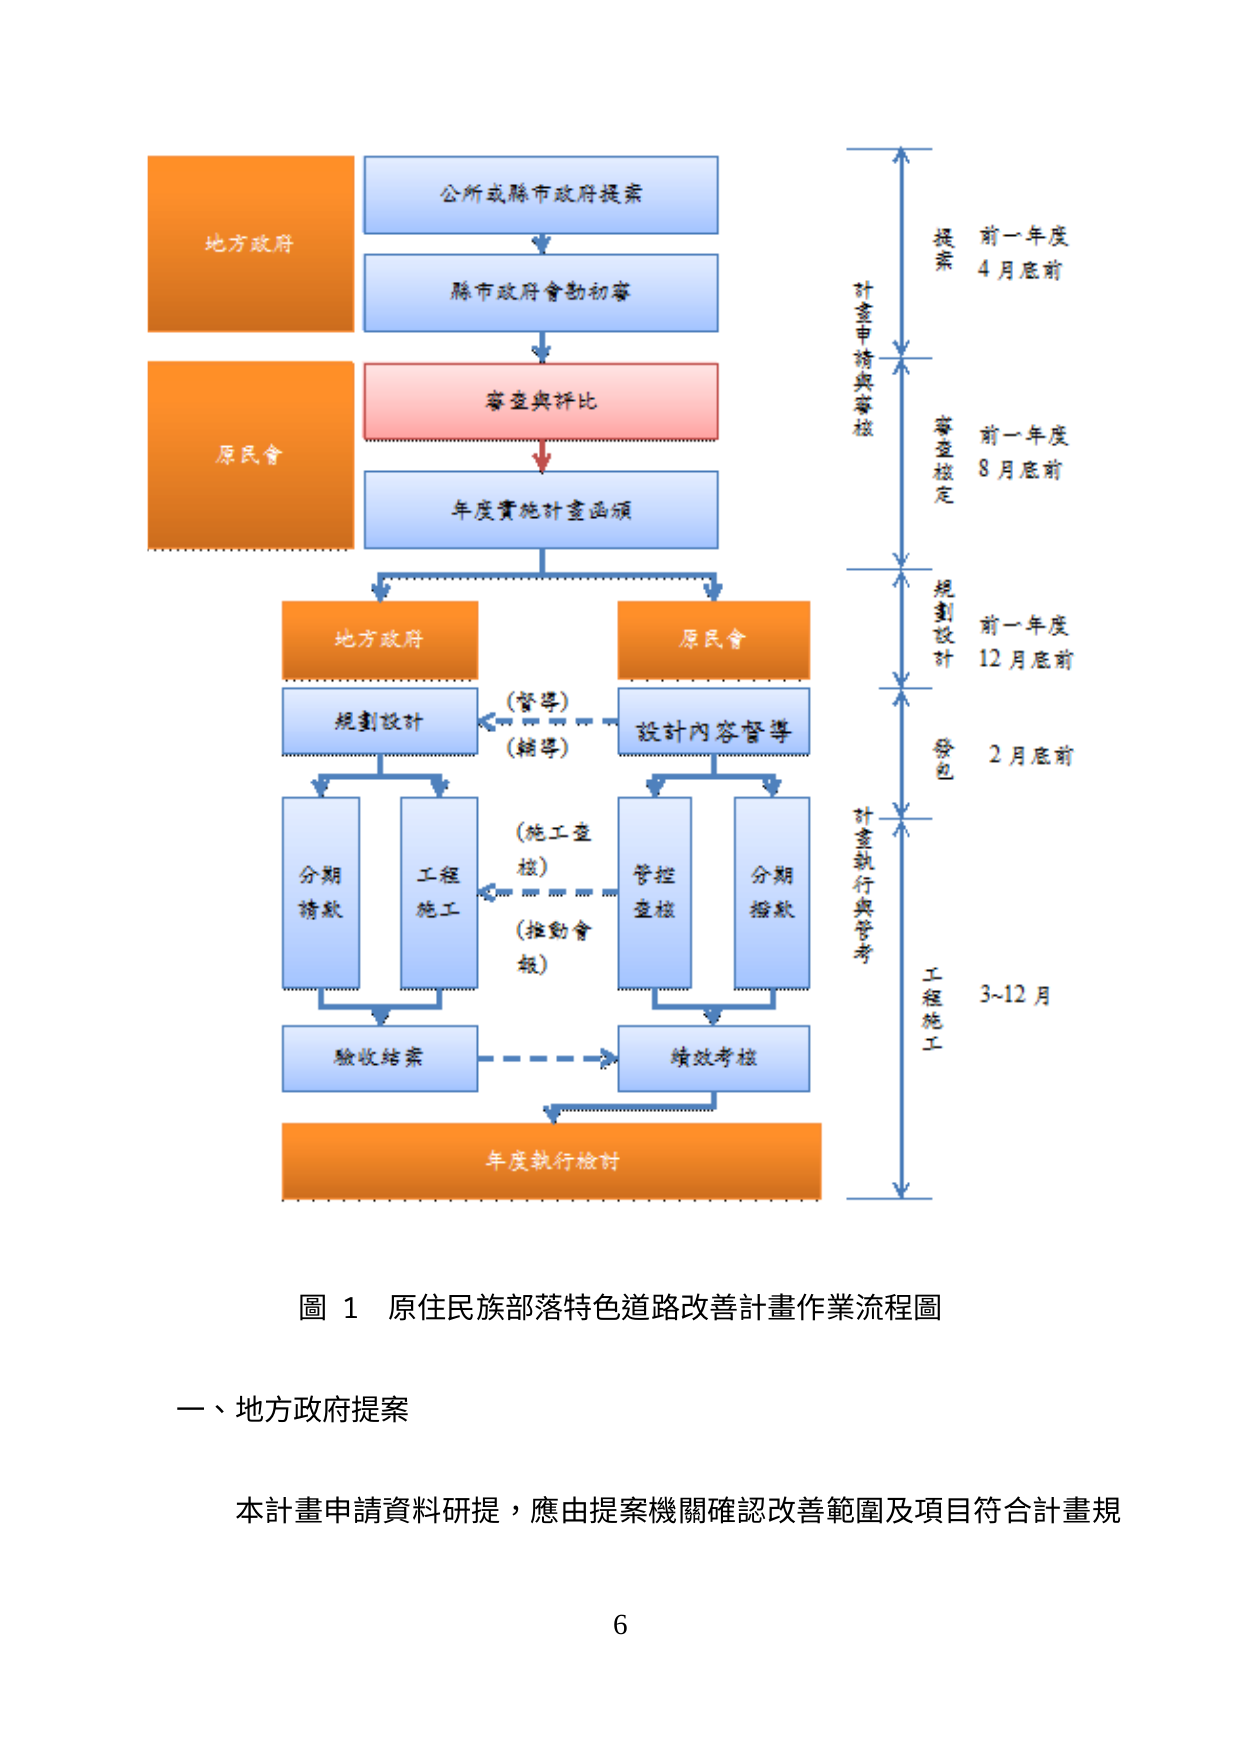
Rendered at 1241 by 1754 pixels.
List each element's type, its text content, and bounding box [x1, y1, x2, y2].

text 圖 1 原住民族部落特色道路改善計畫作業流程圖 [118, 1258, 1122, 1342]
text 本計畫申請資料研提，應由提案機關確認改善範圍及項目符合計畫規 [177, 1460, 1122, 1544]
picture [147, 139, 1093, 1229]
list 地方政府提案 [176, 1359, 1122, 1443]
